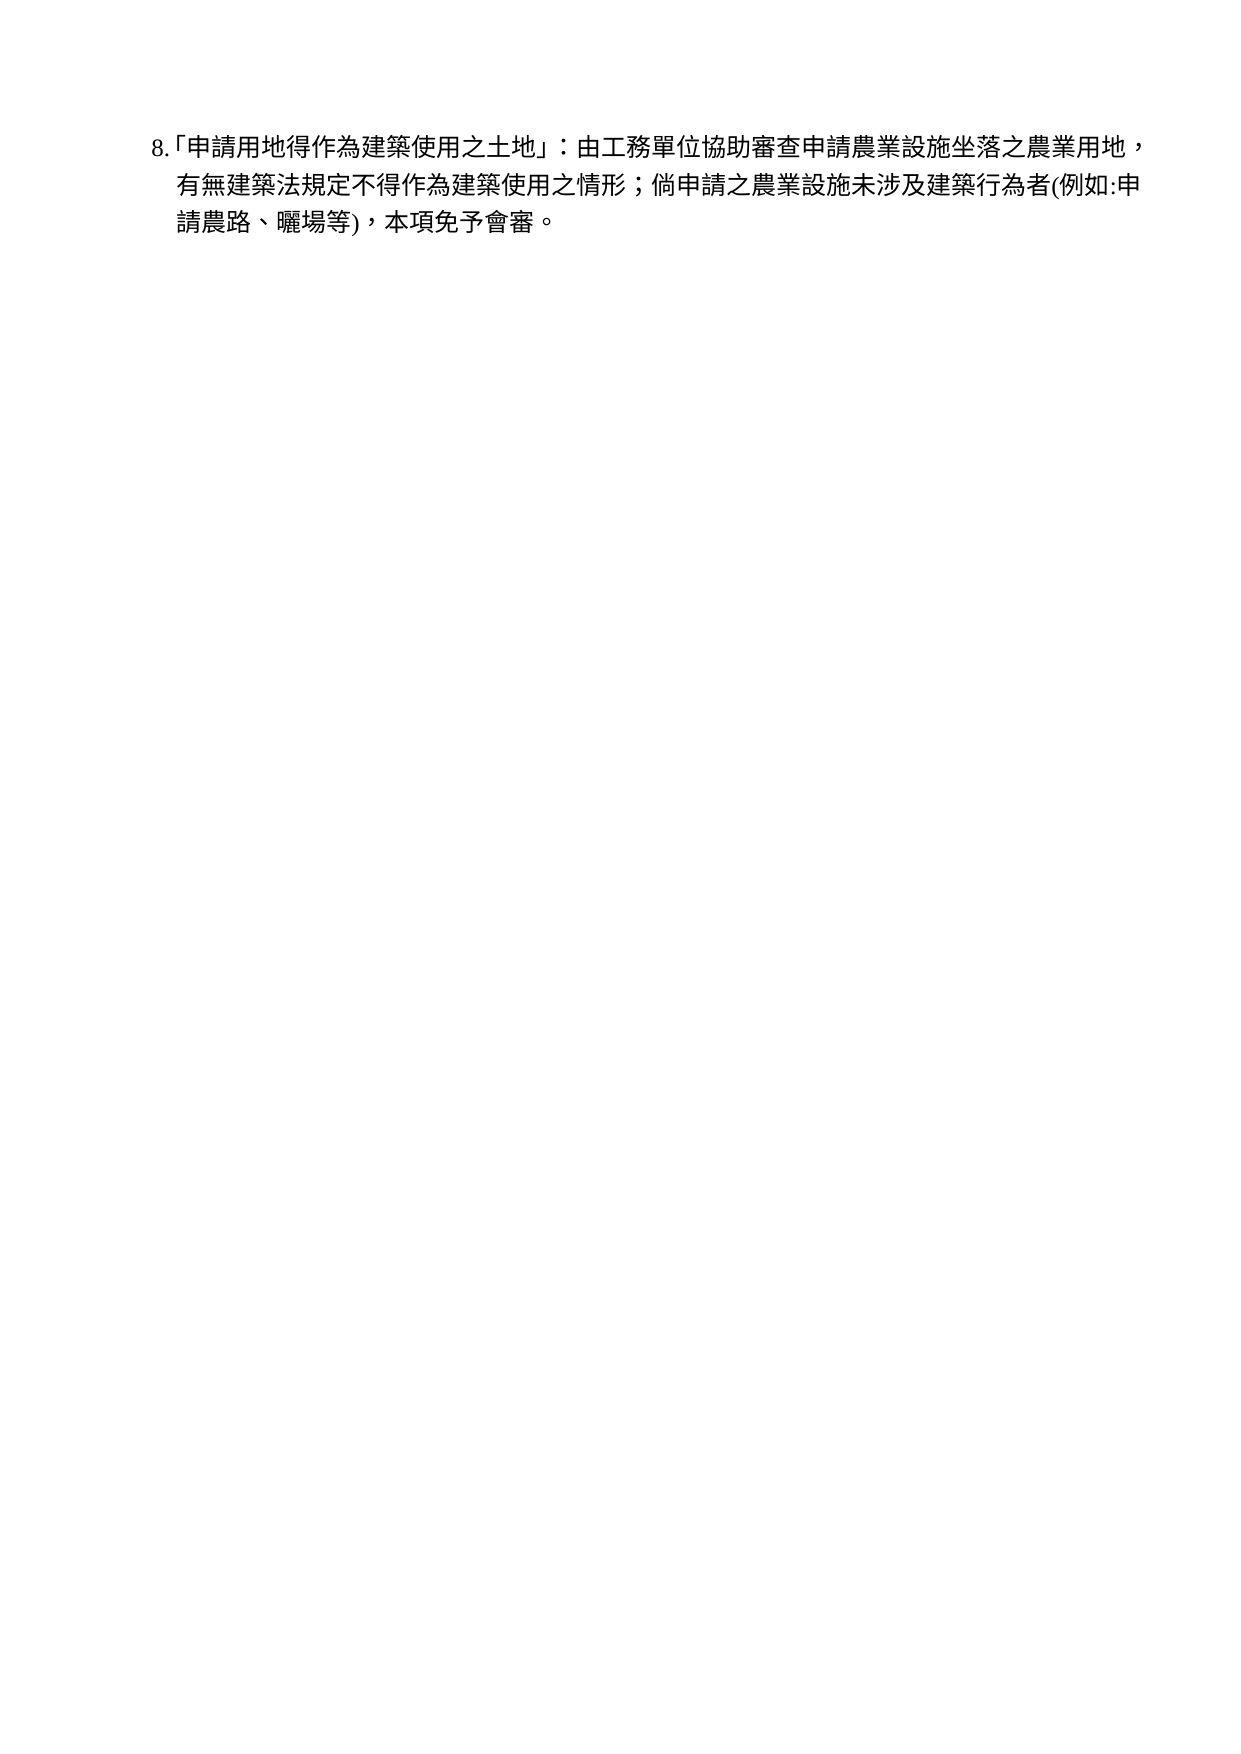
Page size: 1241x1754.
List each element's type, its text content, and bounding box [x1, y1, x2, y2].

text 8.「申請用地得作為建築使用之土地」：由工務單位協助審查申請農業設施坐落之農業用地，有無建築法規定不得作為建築使用之情形；倘申請之農業設施未涉及建築行為者(例如:申請農路、曬場等)，本項免予會審。 [151, 127, 1152, 239]
